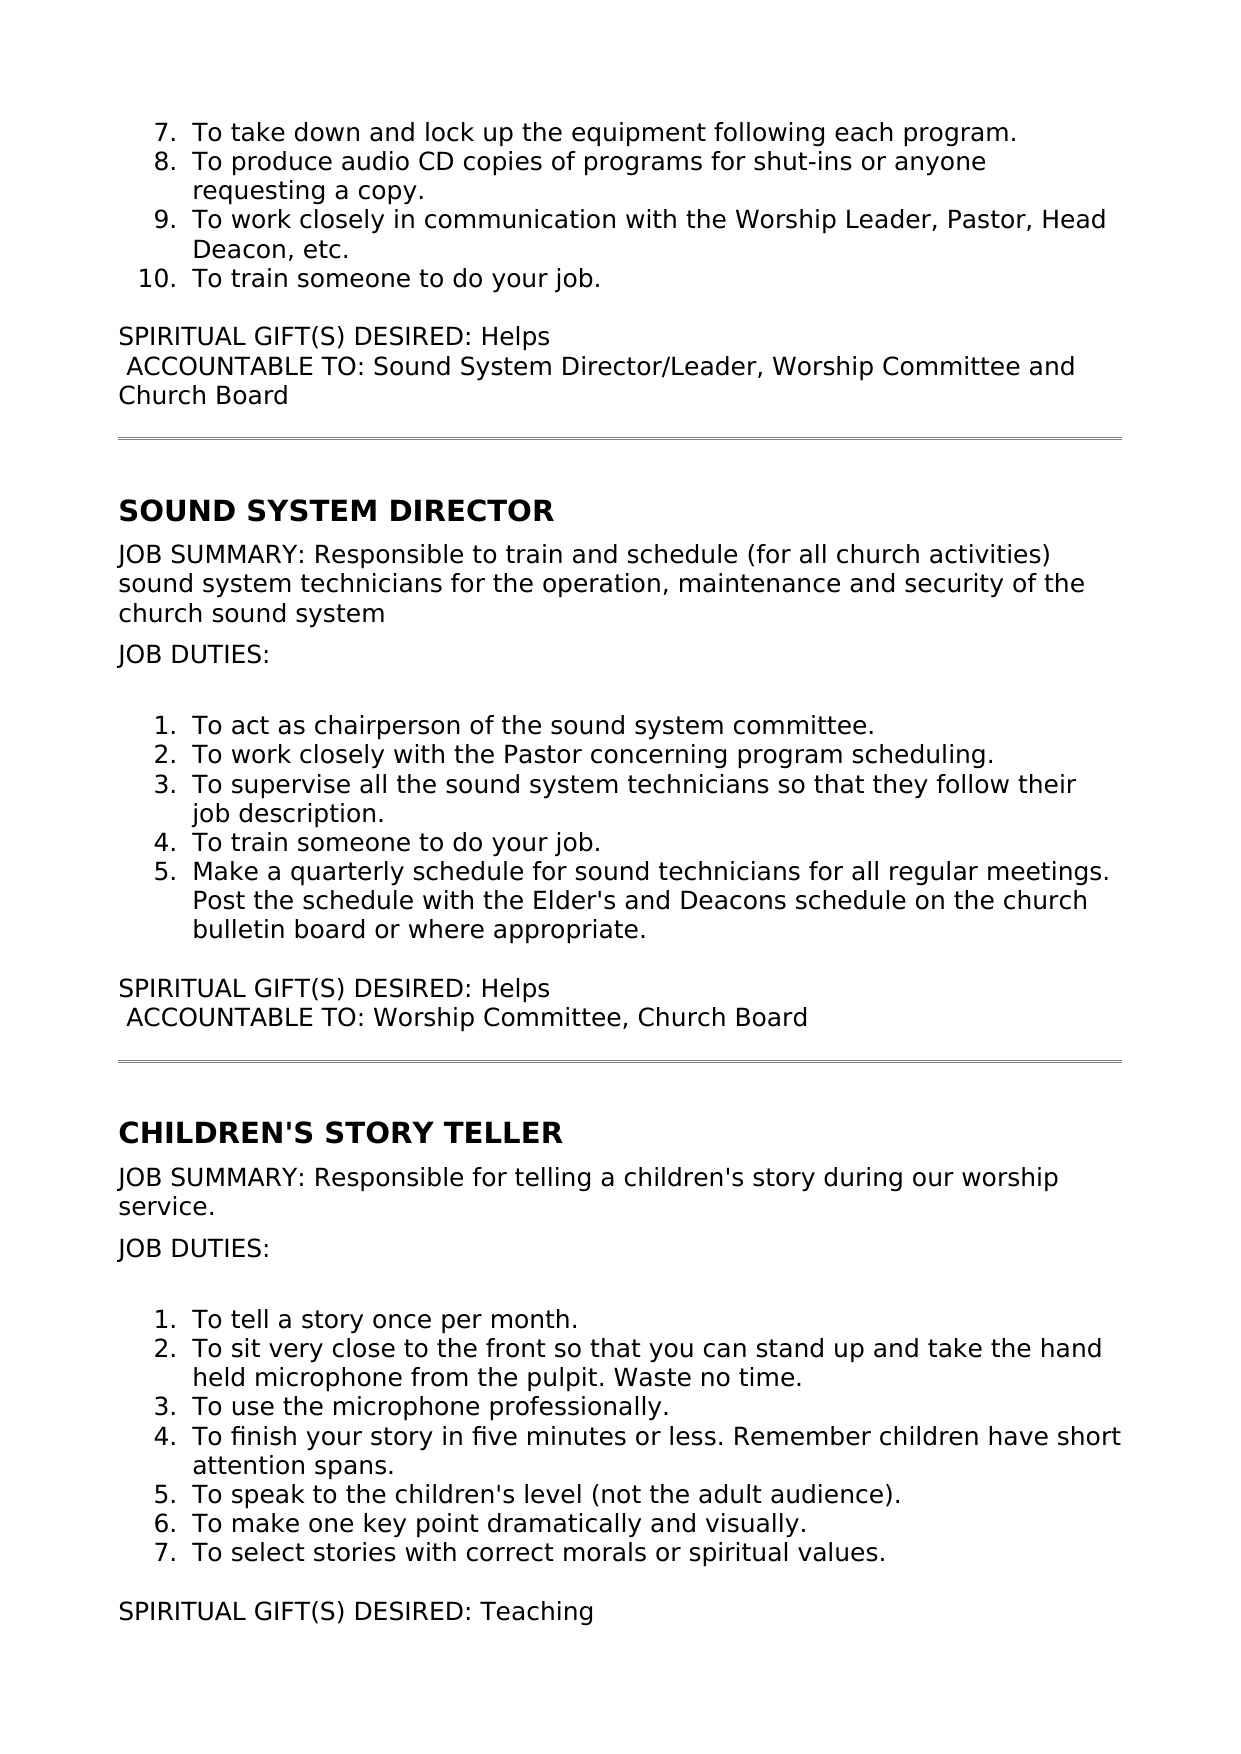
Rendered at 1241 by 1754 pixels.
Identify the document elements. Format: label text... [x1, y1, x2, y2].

text SPIRITUAL GIFT(S) DESIRED: Helps ACCOUNTABLE TO: Sound System Director/Leader, Worship Committee and Church Board [118, 323, 1122, 410]
subtitle CHILDREN'S STORY TELLER [118, 1117, 1122, 1151]
list To work closely with the Pastor concerning program scheduling. [177, 741, 1122, 770]
list To sit very close to the front so that you can stand up and take the hand held microphone from the pulpit. Waste no time. [177, 1334, 1122, 1392]
text JOB SUMMARY: Responsible to train and schedule (for all church activities) sound system technicians for the operation, maintenance and security of the church sound system [118, 540, 1122, 628]
list To speak to the children's level (not the adult audience). [177, 1480, 1122, 1509]
list To take down and lock up the equipment following each program. [177, 118, 1122, 147]
list To make one key point dramatically and visually. [177, 1509, 1122, 1538]
list To train someone to do your job. [177, 264, 1122, 293]
list To select stories with correct morals or spiritual values. [177, 1538, 1122, 1567]
list To tell a story once per month. [177, 1305, 1122, 1334]
list To work closely in communication with the Worship Leader, Pastor, Head Deacon, etc. [177, 206, 1122, 264]
list To finish your story in five minutes or less. Remember children have short attention spans. [177, 1422, 1122, 1480]
list To act as chairperson of the sound system committee. [177, 712, 1122, 741]
list Make a quarterly schedule for sound technicians for all regular meetings. Post the schedule with the Elder's and Deacons schedule on the church bulletin board or where appropriate. [177, 857, 1122, 945]
list To supervise all the sound system technicians so that they follow their job description. [177, 770, 1122, 828]
text JOB DUTIES: [118, 640, 1122, 669]
subtitle SOUND SYSTEM DIRECTOR [118, 494, 1122, 528]
text SPIRITUAL GIFT(S) DESIRED: Helps ACCOUNTABLE TO: Worship Committee, Church Board [118, 974, 1122, 1033]
text JOB DUTIES: [118, 1234, 1122, 1263]
list To train someone to do your job. [177, 828, 1122, 857]
list To produce audio CD copies of programs for shut-ins or anyone requesting a copy. [177, 147, 1122, 206]
text JOB SUMMARY: Responsible for telling a children's story during our worship service. [118, 1163, 1122, 1221]
text SPIRITUAL GIFT(S) DESIRED: Teaching [118, 1597, 1122, 1626]
list To use the microphone professionally. [177, 1392, 1122, 1422]
